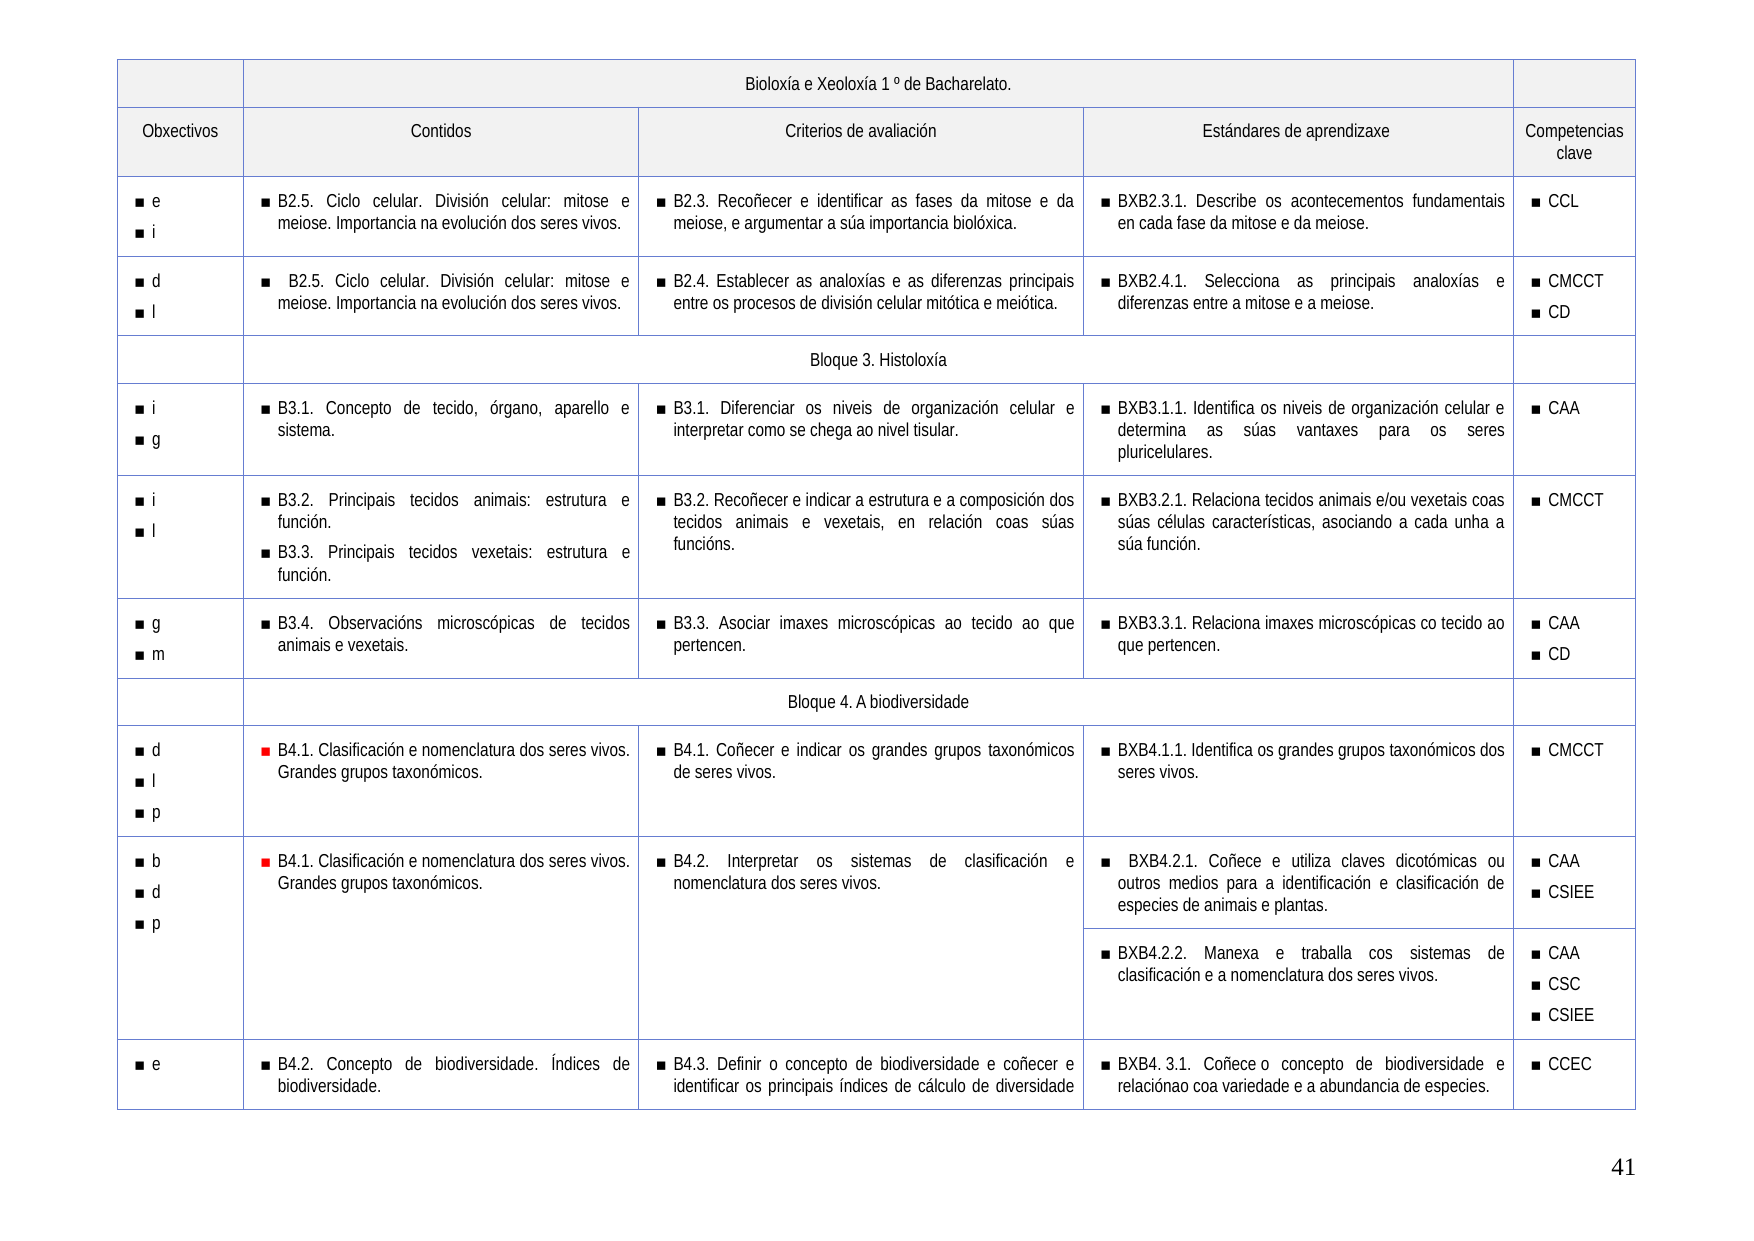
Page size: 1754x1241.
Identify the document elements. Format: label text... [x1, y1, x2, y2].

table_cell CAA CD [1514, 599, 1635, 678]
table_cell B2.4. Establecer as analoxías e as diferenzas principais entre os procesos de división celular mitótica e meiótica. [639, 257, 1083, 335]
table_cell B3.3. Asociar imaxes microscópicas ao tecido ao que pertencen. [639, 599, 1083, 678]
table_header Bioloxía e Xeoloxía 1 º de Bacharelato. [244, 60, 1513, 107]
table_cell B3.2. Recoñecer e indicar a estrutura e a composición dos tecidos animais e vexetais, en relación coas súas funcións. [639, 476, 1083, 598]
table_cell Criterios de avaliación [639, 108, 1083, 176]
table_cell B2.5. Ciclo celular. División celular: mitose e meiose. Importancia na evolución dos seres vivos. [244, 257, 638, 335]
table_cell B3.2. Principais tecidos animais: estrutura e función. B3.3. Principais tecidos vexetais: estrutura e función. [244, 476, 638, 598]
table_cell Obxectivos [118, 108, 243, 176]
table_cell B4.2. Interpretar os sistemas de clasificación e nomenclatura dos seres vivos. [639, 837, 1083, 1039]
table_cell [118, 336, 243, 383]
table_cell B3.1. Diferenciar os niveis de organización celular e interpretar como se chega ao nivel tisular. [639, 384, 1083, 475]
table_cell B3.1. Concepto de tecido, órgano, aparello e sistema. [244, 384, 638, 475]
table_cell CMCCT [1514, 726, 1635, 836]
table_cell B4.2. Concepto de biodiversidade. Índices de biodiversidade. [244, 1040, 638, 1109]
table_cell Estándares de aprendizaxe [1084, 108, 1513, 176]
table_cell [1514, 679, 1635, 725]
table_cell BXB2.4.1. Selecciona as principais analoxías e diferenzas entre a mitose e a meiose. [1084, 257, 1513, 335]
table_cell CMCCT [1514, 476, 1635, 598]
table_cell B4.1. Clasificación e nomenclatura dos seres vivos. Grandes grupos taxonómicos. [244, 726, 638, 836]
table_cell CAA CSIEE [1514, 837, 1635, 928]
table_cell CMCCT CD [1514, 257, 1635, 335]
table_cell i l [118, 476, 243, 598]
table_cell BXB4.2.2. Manexa e traballa cos sistemas de clasificación e a nomenclatura dos seres vivos. [1084, 929, 1513, 1039]
table_cell B4.1. Coñecer e indicar os grandes grupos taxonómicos de seres vivos. [639, 726, 1083, 836]
table_cell B2.5. Ciclo celular. División celular: mitose e meiose. Importancia na evolución dos seres vivos. [244, 177, 638, 256]
table_cell d l [118, 257, 243, 335]
table_cell b d p [118, 837, 243, 1039]
table_cell g m [118, 599, 243, 678]
table_cell d l p [118, 726, 243, 836]
table_cell B4.3. Definir o concepto de biodiversidade e coñecer e identificar os principais índices de cálculo de diversidade [639, 1040, 1083, 1109]
table_cell CCEC [1514, 1040, 1635, 1109]
table_cell i g [118, 384, 243, 475]
table_cell [1514, 336, 1635, 383]
table_cell BXB4.2.1. Coñece e utiliza claves dicotómicas ou outros medios para a identificación e clasificación de especies de animais e plantas. [1084, 837, 1513, 928]
table_cell e i [118, 177, 243, 256]
table_cell e a [118, 1040, 243, 1109]
table_cell Bloque 3. Histoloxía [244, 336, 1513, 383]
table_cell BXB4.1.1. Identifica os grandes grupos taxonómicos dos seres vivos. [1085, 727, 1512, 835]
table_cell Bloque 4. A biodiversidade [244, 679, 1513, 725]
table_cell Competencias clave [1514, 108, 1635, 176]
table_cell BXB4. 3.1. Coñece o concepto de biodiversidade e relaciónao coa variedade e a abundancia de especies. [1084, 1040, 1513, 1109]
table_cell BXB3.1.1. Identifica os niveis de organización celular e determina as súas vantaxes para os seres pluricelulares. [1084, 384, 1513, 475]
table_cell B4.1. Clasificación e nomenclatura dos seres vivos. Grandes grupos taxonómicos. [244, 837, 638, 1039]
table_cell CCL [1514, 177, 1635, 256]
table_cell BXB3.2.1. Relaciona tecidos animais e/ou vexetais coas súas células características, asociando a cada unha a súa función. [1084, 476, 1513, 598]
table_header [1514, 60, 1635, 107]
table_header [118, 60, 243, 107]
table_cell BXB2.3.1. Describe os acontecementos fundamentais en cada fase da mitose e da meiose. [1084, 177, 1513, 256]
table_cell CAA CSC CSIEE [1514, 929, 1635, 1039]
table_cell Contidos [244, 108, 638, 176]
table_cell BXB3.3.1. Relaciona imaxes microscópicas co tecido ao que pertencen. [1084, 599, 1513, 678]
table_cell B3.4. Observacións microscópicas de tecidos animais e vexetais. [244, 599, 638, 678]
table_cell B2.3. Recoñecer e identificar as fases da mitose e da meiose, e argumentar a súa importancia biolóxica. [639, 177, 1083, 256]
table_cell CAA [1514, 384, 1635, 475]
table_cell [118, 679, 243, 725]
